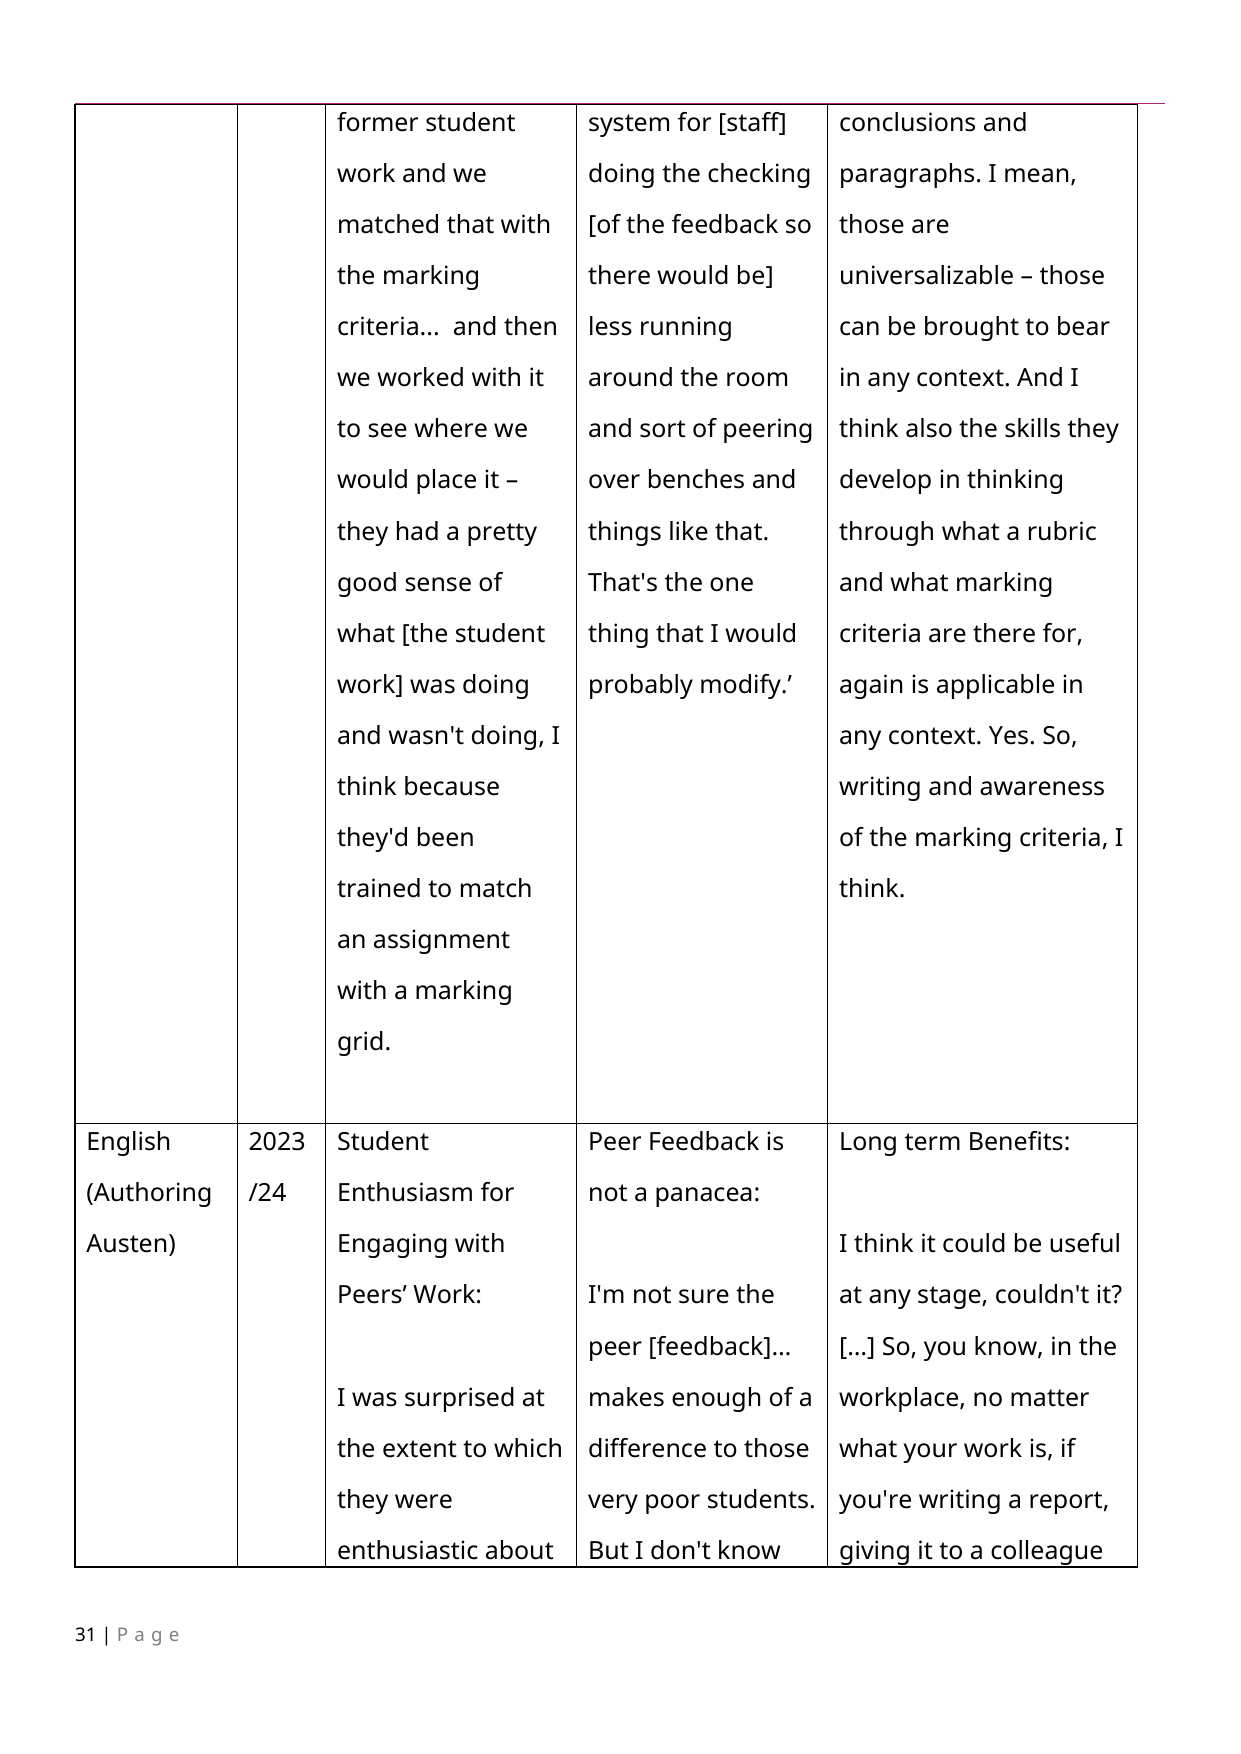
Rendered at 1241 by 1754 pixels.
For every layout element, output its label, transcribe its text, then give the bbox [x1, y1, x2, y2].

table_cell Peer Feedback is not a panacea: I'm not sure the peer [feedback]…makes enough of a difference to those very poor students. But I don't know [577, 1124, 827, 1566]
table_cell [76, 105, 237, 1123]
table_cell conclusions and paragraphs. I mean, those are universalizable – those can be brought to bear in any context. And I think also the skills they develop in thinking through what a rubric and what marking criteria are there for, again is applicable in any context. Yes. So, writing and awareness of the marking criteria, I think. [828, 105, 1137, 1123]
table_cell Long term Benefits: I think it could be useful at any stage, couldn't it? […] So, you know, in the workplace, no matter what your work is, if you're writing a report, giving it to a colleague [828, 1124, 1137, 1566]
table_cell 2023/24 [238, 1124, 325, 1566]
table_cell English (Authoring Austen) [76, 1124, 237, 1566]
table_cell system for [staff] doing the checking [of the feedback so there would be] less running around the room and sort of peering over benches and things like that. That's the one thing that I would probably modify.’ [577, 105, 827, 1123]
table_cell former student work and we matched that with the marking criteria... and then we worked with it to see where we would place it – they had a pretty good sense of what [the student work] was doing and wasn't doing, I think because they'd been trained to match an assignment with a marking grid. [326, 105, 576, 1123]
table_cell [238, 105, 325, 1123]
table_cell Student Enthusiasm for Engaging with Peers’ Work: I was surprised at the extent to which they were enthusiastic about [326, 1124, 576, 1566]
